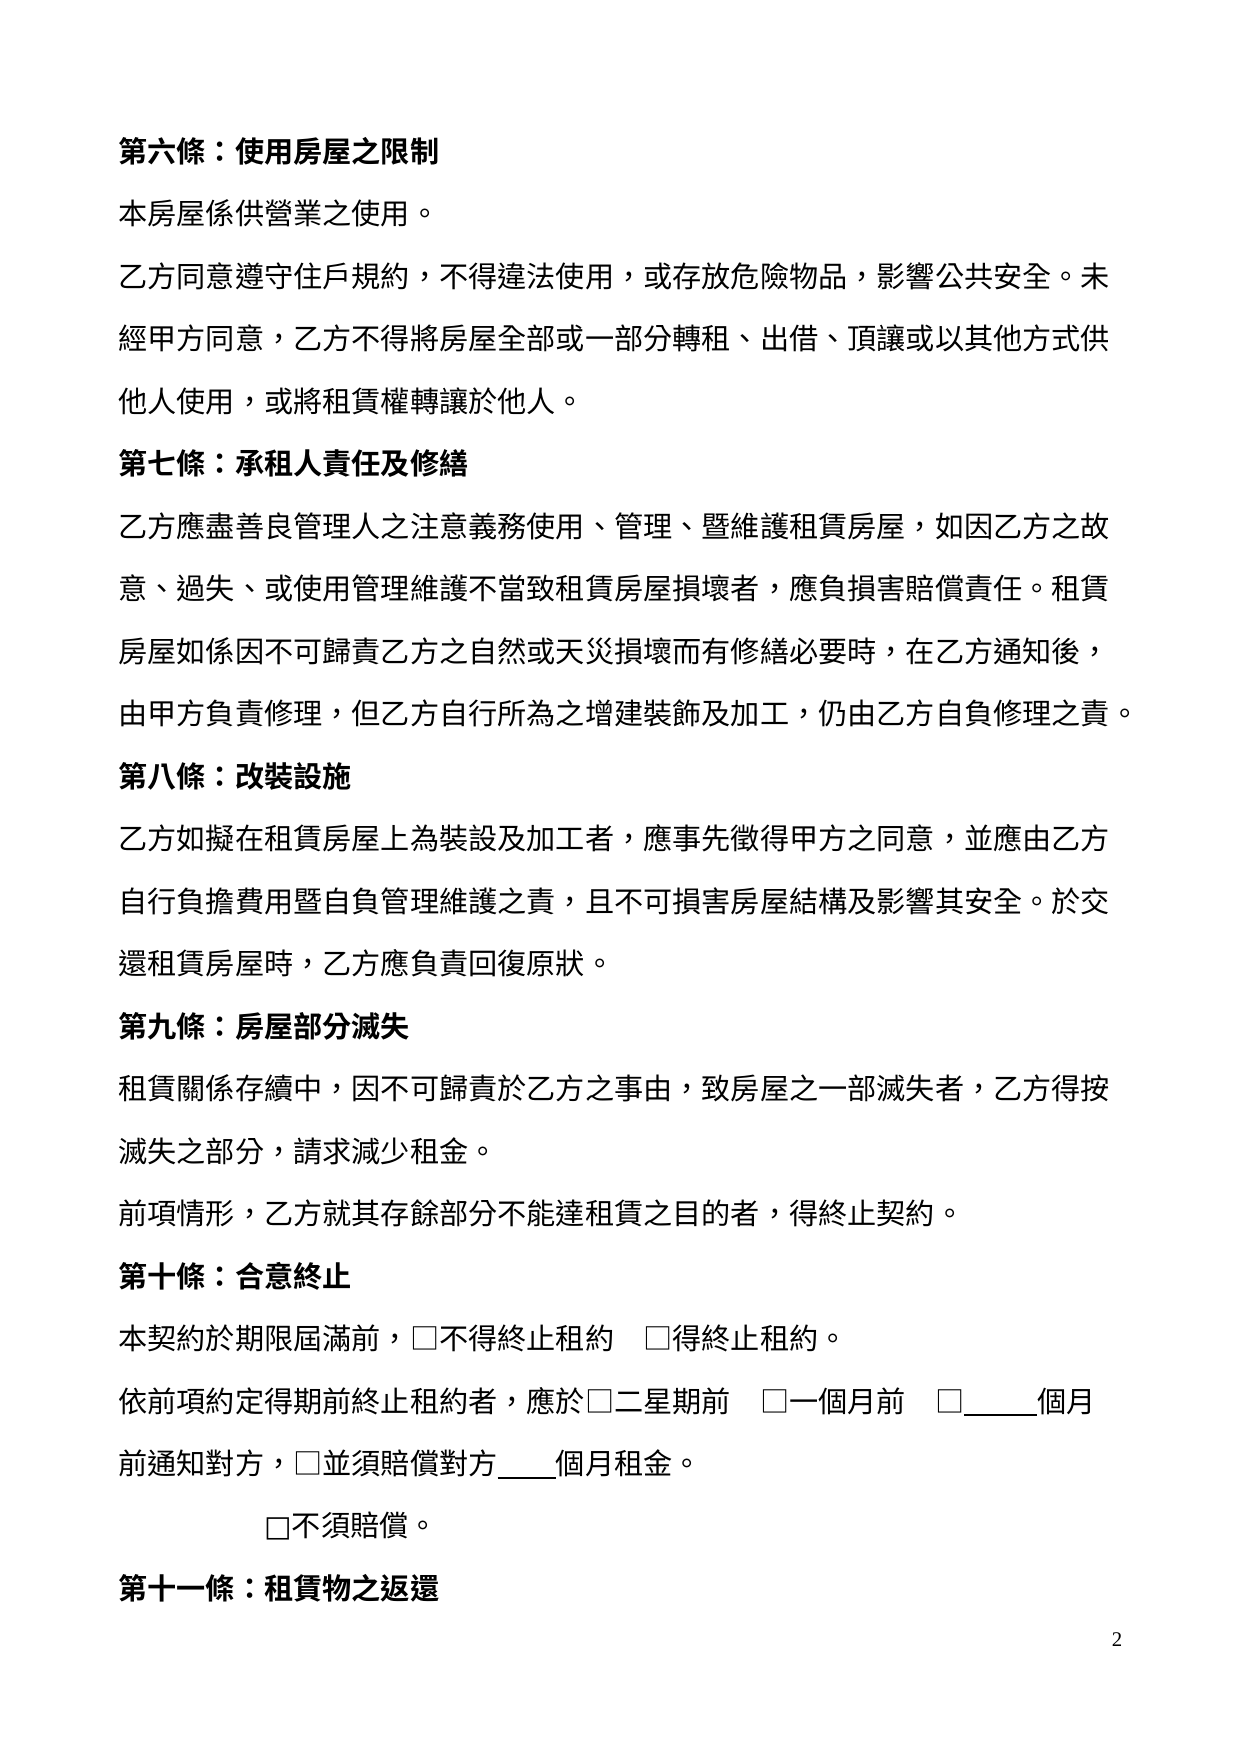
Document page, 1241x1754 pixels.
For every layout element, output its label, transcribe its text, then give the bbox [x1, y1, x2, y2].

text 第八條：改裝設施 [118, 733, 1122, 795]
text 依前項約定得期前終止租約者，應於□二星期前 □一個月前 □ 個月前通知對方，□並須賠償對方 個月租金。 [118, 1358, 1122, 1483]
text 前項情形，乙方就其存餘部分不能達租賃之目的者，得終止契約。 [118, 1170, 1122, 1233]
text 租賃關係存續中，因不可歸責於乙方之事由，致房屋之一部滅失者，乙方得按滅失之部分，請求減少租金。 [118, 1045, 1122, 1170]
text 本契約於期限屆滿前，□不得終止租約 □得終止租約。 [118, 1295, 1122, 1358]
text □不須賠償。 [118, 1483, 1122, 1545]
text 乙方同意遵守住戶規約，不得違法使用，或存放危險物品，影響公共安全。未經甲方同意，乙方不得將房屋全部或一部分轉租、出借、頂讓或以其他方式供他人使用，或將租賃權轉讓於他人。 [118, 233, 1122, 420]
text 第七條：承租人責任及修繕 [118, 420, 1122, 483]
text 第九條：房屋部分滅失 [118, 983, 1122, 1045]
text 乙方應盡善良管理人之注意義務使用、管理、暨維護租賃房屋，如因乙方之故意、過失、或使用管理維護不當致租賃房屋損壞者，應負損害賠償責任。租賃房屋如係因不可歸責乙方之自然或天災損壞而有修繕必要時，在乙方通知後，由甲方負責修理，但乙方自行所為之增建裝飾及加工，仍由乙方自負修理之責。 [118, 483, 1122, 733]
text 乙方如擬在租賃房屋上為裝設及加工者，應事先徵得甲方之同意，並應由乙方自行負擔費用暨自負管理維護之責，且不可損害房屋結構及影響其安全。於交還租賃房屋時，乙方應負責回復原狀。 [118, 795, 1122, 983]
text 本房屋係供營業之使用。 [118, 170, 1122, 233]
text 第十條：合意終止 [118, 1233, 1122, 1295]
text 第六條：使用房屋之限制 [118, 108, 1122, 170]
text 第十一條：租賃物之返還 [118, 1545, 1122, 1608]
